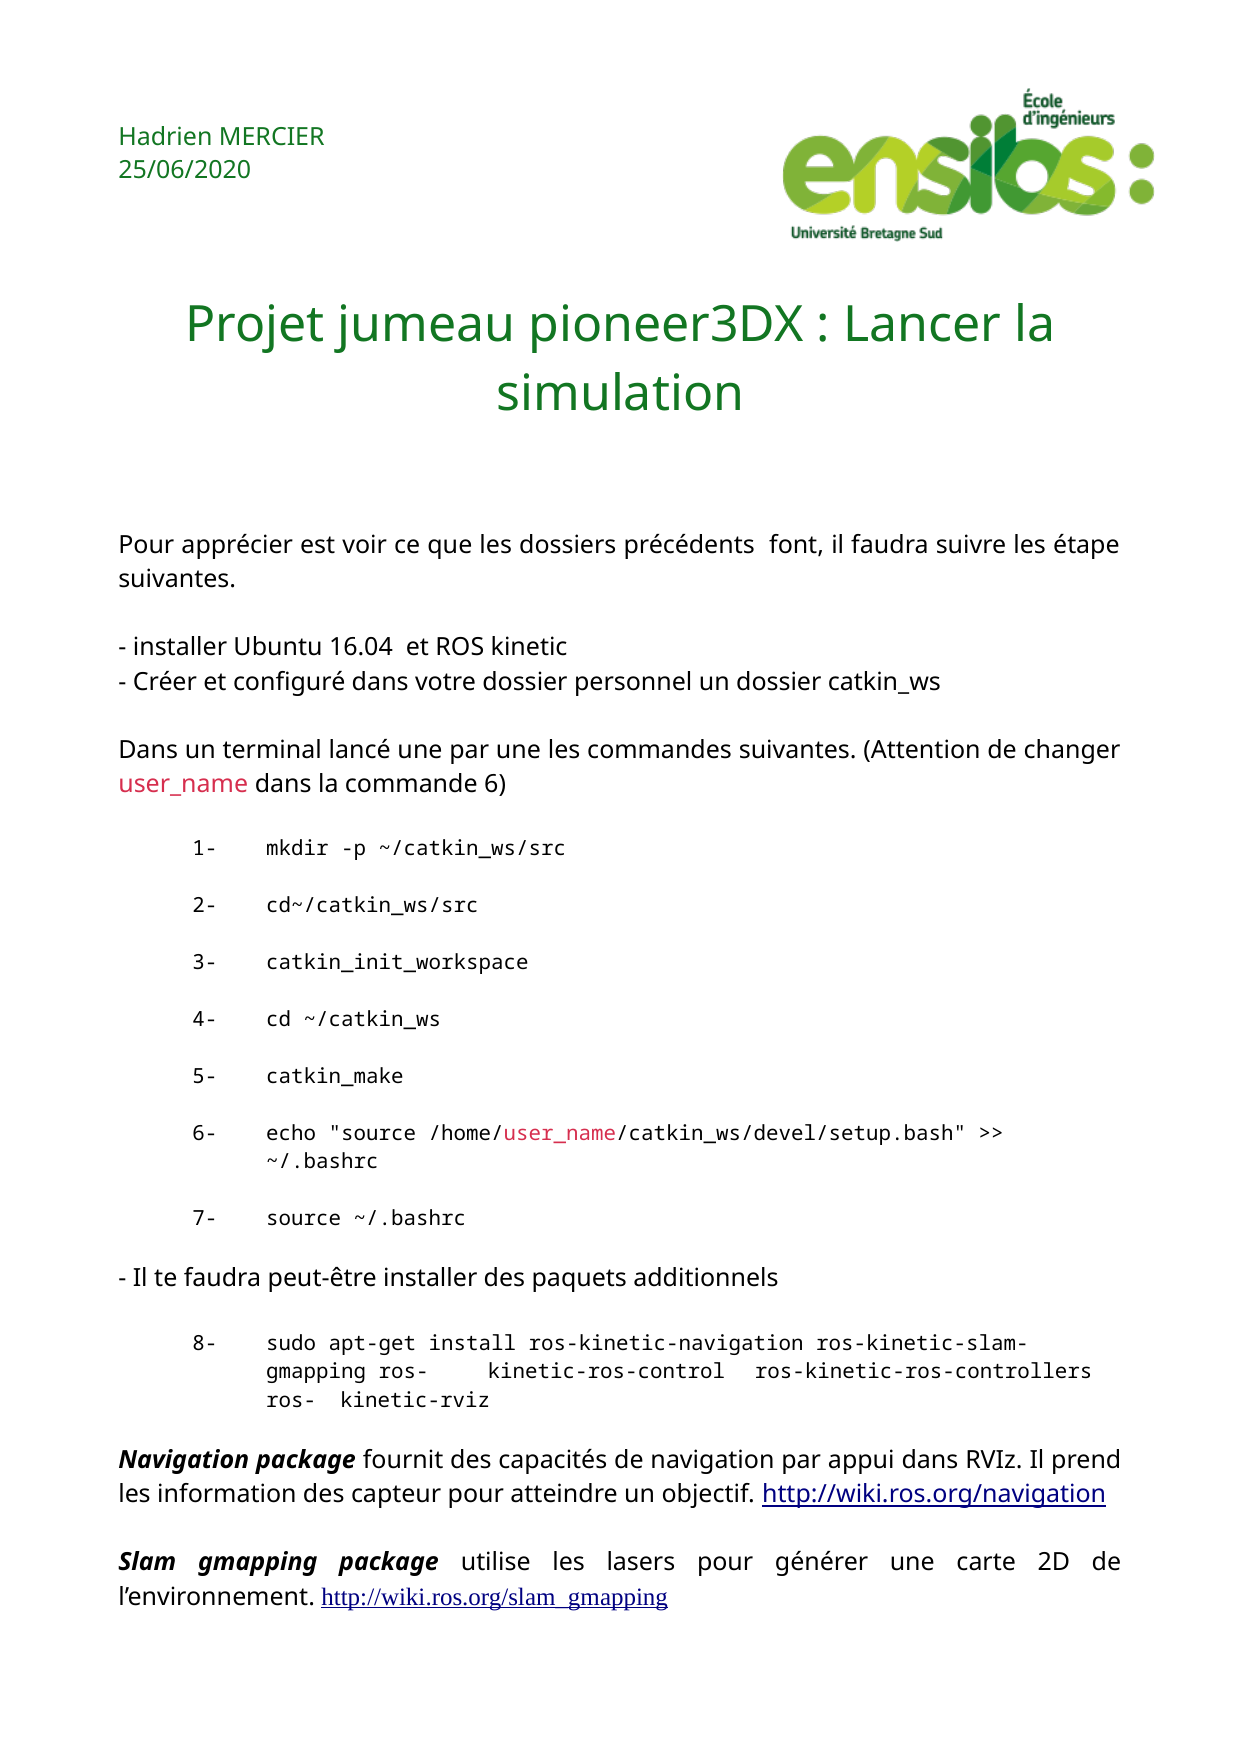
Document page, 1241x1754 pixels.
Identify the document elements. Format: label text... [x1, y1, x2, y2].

text Slam gmapping package utilise les lasers pour générer une carte 2D de l’environnement. http://wiki.ros.org/slam_gmapping [118, 1544, 1122, 1612]
picture [782, 87, 1155, 242]
text Projet jumeau pioneer3DX : Lancer la simulation [118, 288, 1122, 425]
text 5- catkin_make [118, 1061, 1122, 1089]
text 25/06/2020 [118, 152, 782, 186]
text Hadrien MERCIER [118, 118, 782, 152]
text Pour apprécier est voir ce que les dossiers précédents font, il faudra suivre les étape suivantes. [118, 527, 1122, 595]
text - installer Ubuntu 16.04 et ROS kinetic [118, 629, 1122, 663]
text 7- source ~/.bashrc [118, 1203, 1122, 1232]
text 4- cd ~/catkin_ws [118, 1004, 1122, 1032]
text - Créer et configuré dans votre dossier personnel un dossier catkin_ws [118, 663, 1122, 697]
text Dans un terminal lancé une par une les commandes suivantes. (Attention de changer user_name dans la commande 6) [118, 731, 1122, 799]
text - Il te faudra peut-être installer des paquets additionnels [118, 1260, 1122, 1294]
text Navigation package fournit des capacités de navigation par appui dans RVIz. Il prend les information des capteur pour atteindre un objectif. http://wiki.ros.org/navigation [118, 1442, 1122, 1510]
text 8- sudo apt-get install ros-kinetic-navigation ros-kinetic-slam- gmapping ros- kinetic-ros-control ros-kinetic-ros-controllers ros- kinetic-rviz [118, 1328, 1122, 1413]
text 1- mkdir -p ~/catkin_ws/src [118, 833, 1122, 862]
text 2- cd~/catkin_ws/src [118, 890, 1122, 919]
text 3- catkin_init_workspace [118, 947, 1122, 976]
text 6- echo "source /home/user_name/catkin_ws/devel/setup.bash" >> ~/.bashrc [118, 1118, 1122, 1175]
